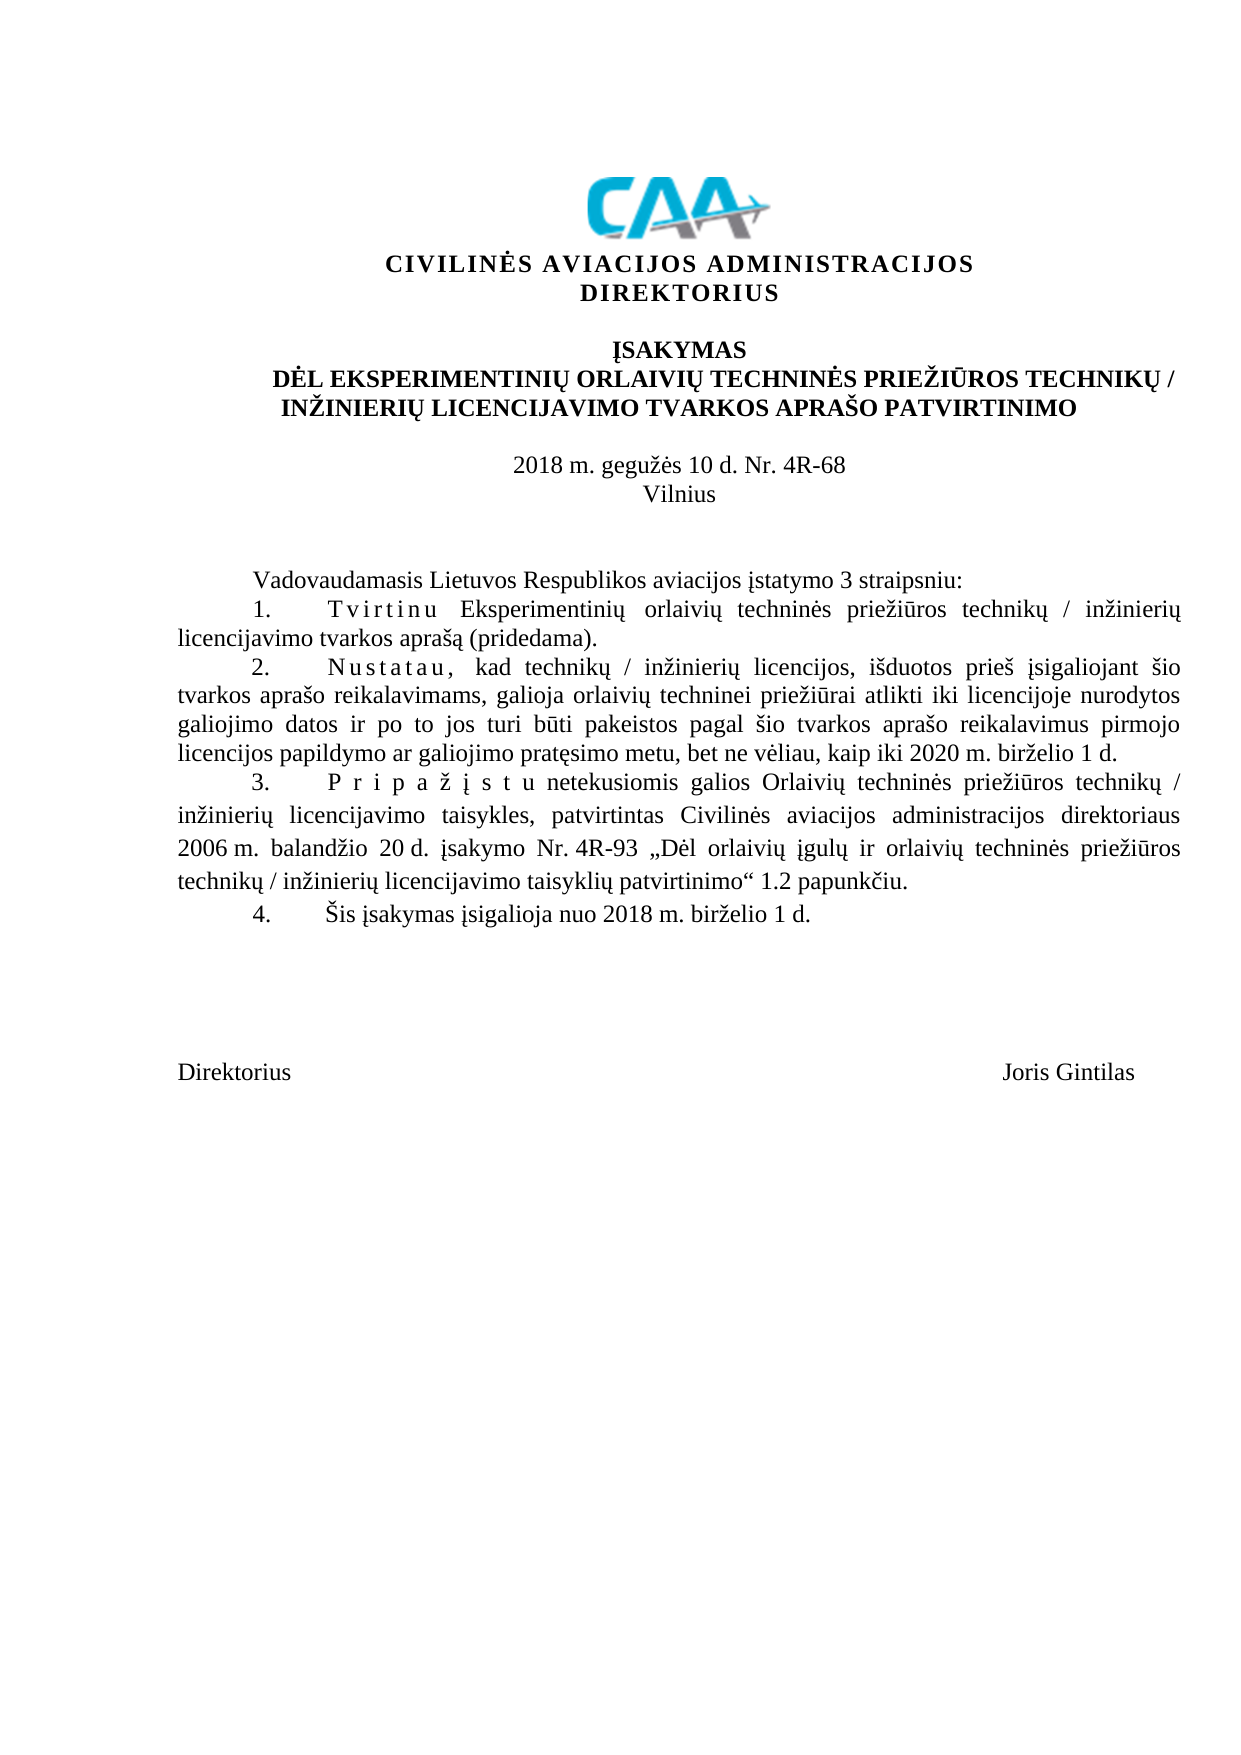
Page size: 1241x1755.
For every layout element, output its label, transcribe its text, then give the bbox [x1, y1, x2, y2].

text Direktorius Joris Gintilas [177, 1057, 1181, 1086]
text Vadovaudamasis Lietuvos Respublikos aviacijos įstatymo 3 straipsniu: [177, 565, 1181, 594]
text 2. Nustatau, kad technikų / inžinierių licencijos, išduotos prieš įsigaliojant šio tvarkos aprašo reikalavimams, galioja orlaivių techninei priežiūrai atlikti iki licencijoje nurodytos galiojimo datos ir po to jos turi būti pakeistos pagal šio tvarkos aprašo reikalavimus pirmojo licencijos papildymo ar galiojimo pratęsimo metu, bet ne vėliau, kaip iki 2020 m. birželio 1 d. [177, 652, 1181, 767]
text DIREKTORIUS [177, 278, 1181, 307]
text 1. Tvirtinu Eksperimentinių orlaivių techninės priežiūros technikų / inžinierių licencijavimo tvarkos aprašą (pridedama). [177, 594, 1181, 652]
text CIVILINĖS AVIACIJOS ADMINISTRACIJOS [177, 249, 1181, 278]
text 3. P r i p a ž į s t u netekusiomis galios Orlaivių techninės priežiūros technikų / inžinierių licencijavimo taisykles, patvirtintas Civilinės aviacijos administracijos direktoriaus 2006 m. balandžio 20 d. įsakymo Nr. 4R-93 „Dėl orlaivių įgulų ir orlaivių techninės priežiūros technikų / inžinierių licencijavimo taisyklių patvirtinimo“ 1.2 papunkčiu. [177, 767, 1181, 894]
text 2018 m. gegužės 10 d. Nr. 4R-68 [177, 450, 1181, 479]
text ĮSAKYMAS [177, 335, 1181, 364]
text Vilnius [177, 479, 1181, 508]
text 4. Šis įsakymas įsigalioja nuo 2018 m. birželio 1 d. [252, 899, 1181, 927]
text DĖL EKSPERIMENTINIŲ ORLAIVIŲ TECHNINĖS PRIEŽIŪROS TECHNIKŲ / INŽINIERIŲ LICENCIJAVIMO TVARKOS APRAŠO PATVIRTINIMO [177, 364, 1181, 422]
